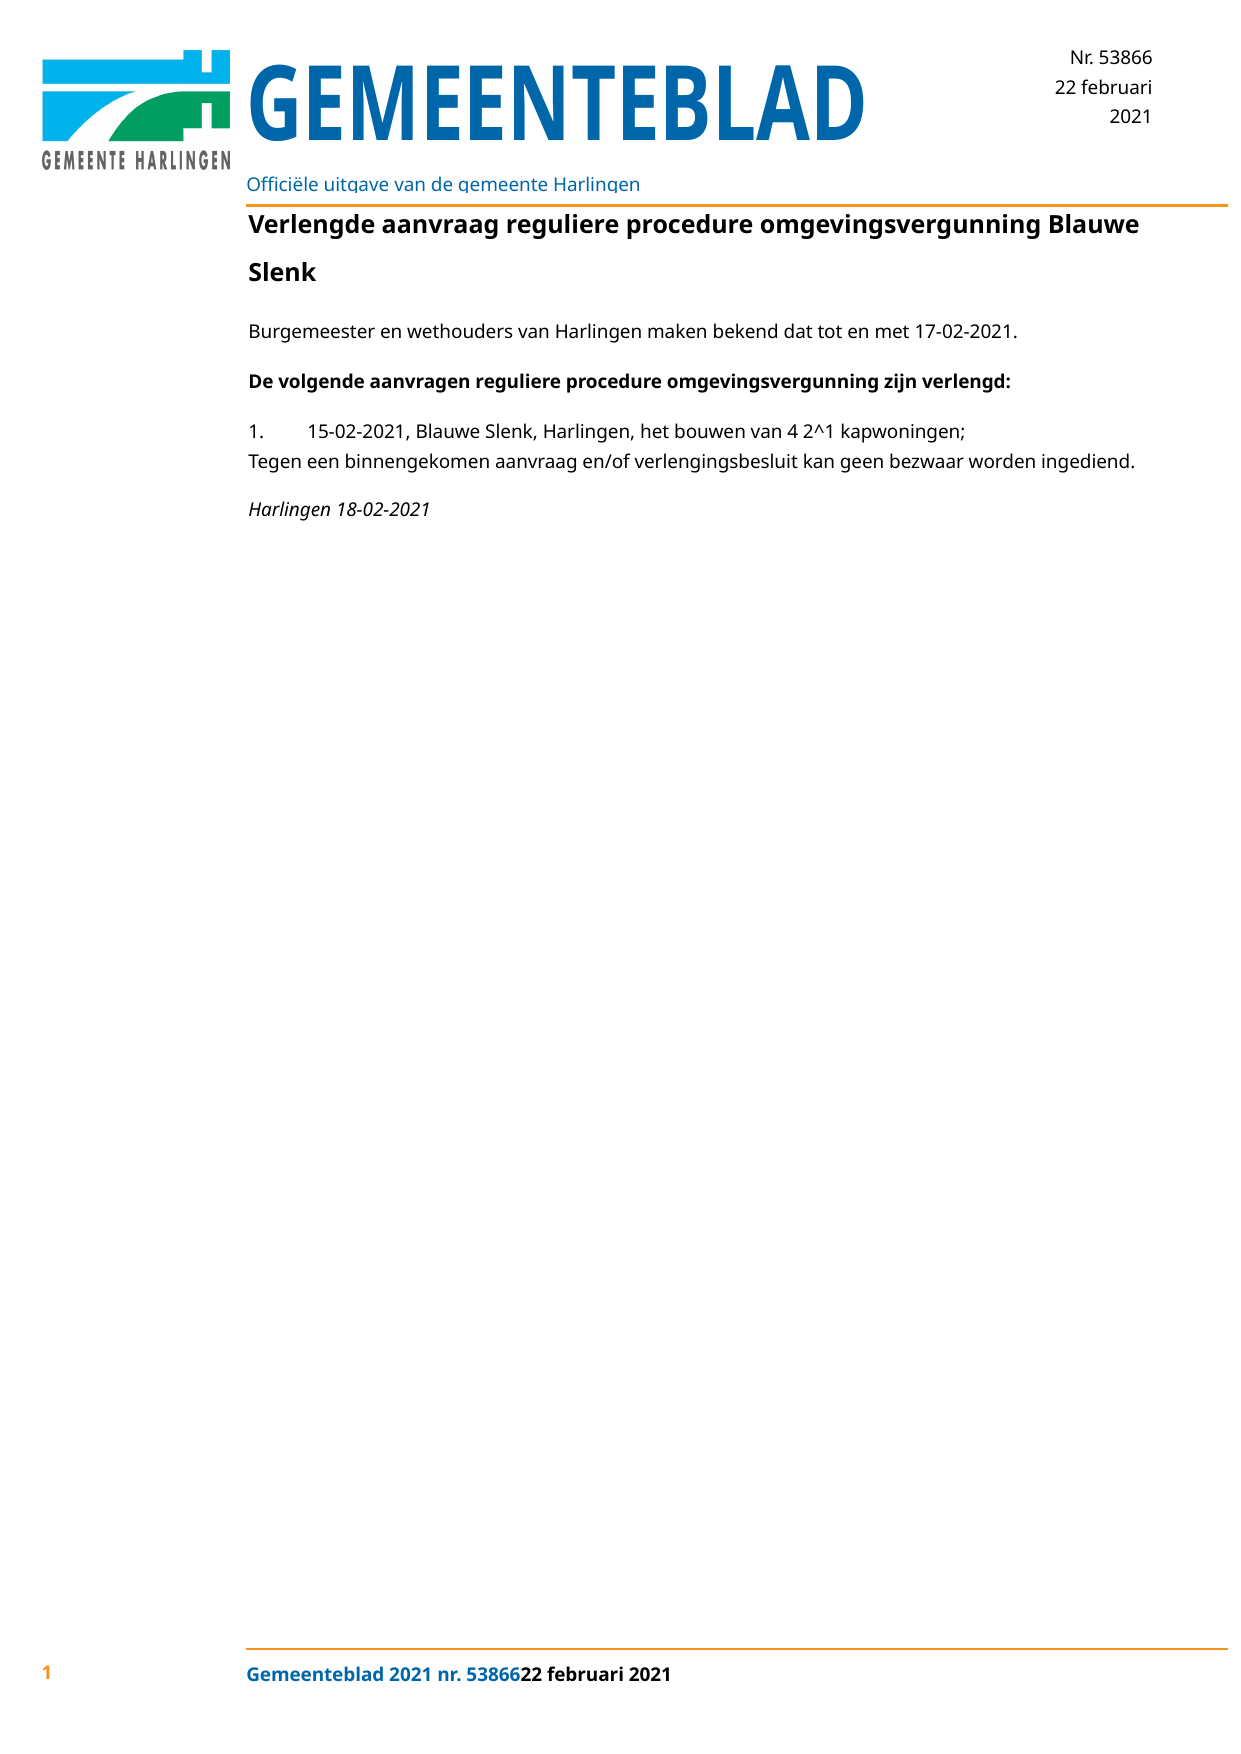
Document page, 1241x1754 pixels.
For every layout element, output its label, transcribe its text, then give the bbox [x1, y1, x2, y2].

list 15-02-2021, Blauwe Slenk, Harlingen, het bouwen van 4 2^1 kapwoningen; [248, 419, 1152, 444]
text Harlingen 18-02-2021 [248, 496, 1152, 522]
text Burgemeester en wethouders van Harlingen maken bekend dat tot en met 17-02-2021. [248, 318, 1152, 344]
text De volgende aanvragen reguliere procedure omgevingsvergunning zijn verlengd: [248, 368, 1152, 394]
picture [41, 47, 231, 172]
text Verlengde aanvraag reguliere procedure omgevingsvergunning Blauwe Slenk [248, 207, 1152, 288]
text Tegen een binnengekomen aanvraag en/of verlengingsbesluit kan geen bezwaar worden ingediend. [248, 448, 1152, 474]
